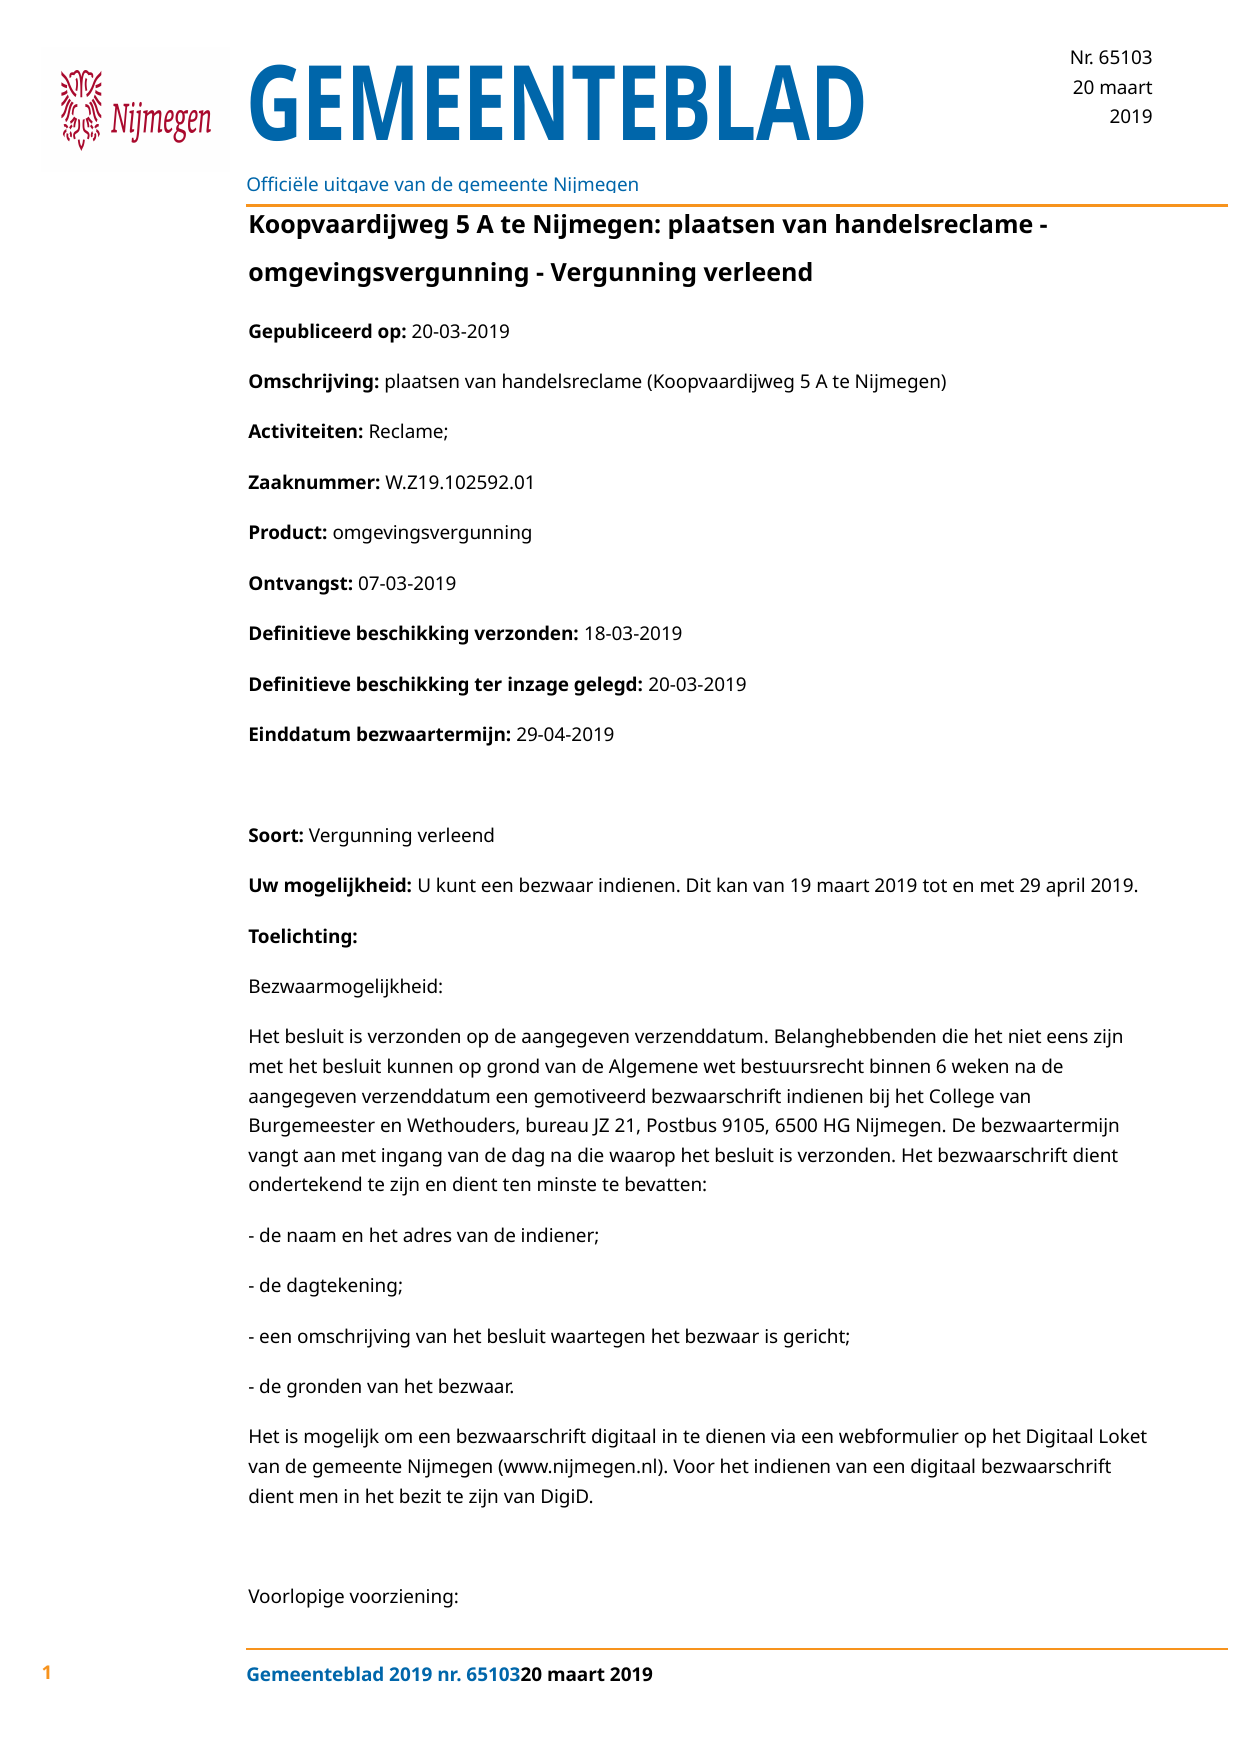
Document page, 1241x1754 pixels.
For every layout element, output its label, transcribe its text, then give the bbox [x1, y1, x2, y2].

text - de naam en het adres van de indiener; [248, 1222, 1152, 1248]
text - de gronden van het bezwaar. [248, 1373, 1152, 1399]
text Gepubliceerd op: 20-03-2019 [248, 318, 1152, 344]
text - de dagtekening; [248, 1272, 1152, 1298]
text Het is mogelijk om een bezwaarschrift digitaal in te dienen via een webformulier op het Digitaal Loket van de gemeente Nijmegen (www.nijmegen.nl). Voor het indienen van een digitaal bezwaarschrift dient men in het bezit te zijn van DigiD. [248, 1424, 1152, 1509]
text Toelichting: [248, 923, 1152, 949]
text Zaaknummer: W.Z19.102592.01 [248, 469, 1152, 495]
text Definitieve beschikking ter inzage gelegd: 20-03-2019 [248, 671, 1152, 697]
text Ontvangst: 07-03-2019 [248, 570, 1152, 596]
text Het besluit is verzonden op de aangegeven verzenddatum. Belanghebbenden die het niet eens zijn met het besluit kunnen op grond van de Algemene wet bestuursrecht binnen 6 weken na de aangegeven verzenddatum een gemotiveerd bezwaarschrift indienen bij het College van Burgemeester en Wethouders, bureau JZ 21, Postbus 9105, 6500 HG Nijmegen. De bezwaartermijn vangt aan met ingang van de dag na die waarop het besluit is verzonden. Het bezwaarschrift dient ondertekend te zijn en dient ten minste te bevatten: [248, 1024, 1152, 1197]
text Definitieve beschikking verzonden: 18-03-2019 [248, 620, 1152, 646]
text Bezwaarmogelijkheid: [248, 973, 1152, 999]
text Einddatum bezwaartermijn: 29-04-2019 [248, 721, 1152, 747]
text Koopvaardijweg 5 A te Nijmegen: plaatsen van handelsreclame - omgevingsvergunning - Vergunning verleend [248, 207, 1152, 288]
text Soort: Vergunning verleend [248, 822, 1152, 848]
text - een omschrijving van het besluit waartegen het bezwaar is gericht; [248, 1323, 1152, 1349]
text Product: omgevingsvergunning [248, 519, 1152, 545]
text Voorlopige voorziening: [248, 1584, 1152, 1609]
text Omschrijving: plaatsen van handelsreclame (Koopvaardijweg 5 A te Nijmegen) [248, 368, 1152, 394]
picture [41, 47, 231, 172]
text Uw mogelijkheid: U kunt een bezwaar indienen. Dit kan van 19 maart 2019 tot en met 29 april 2019. [248, 872, 1152, 898]
text Activiteiten: Reclame; [248, 419, 1152, 444]
